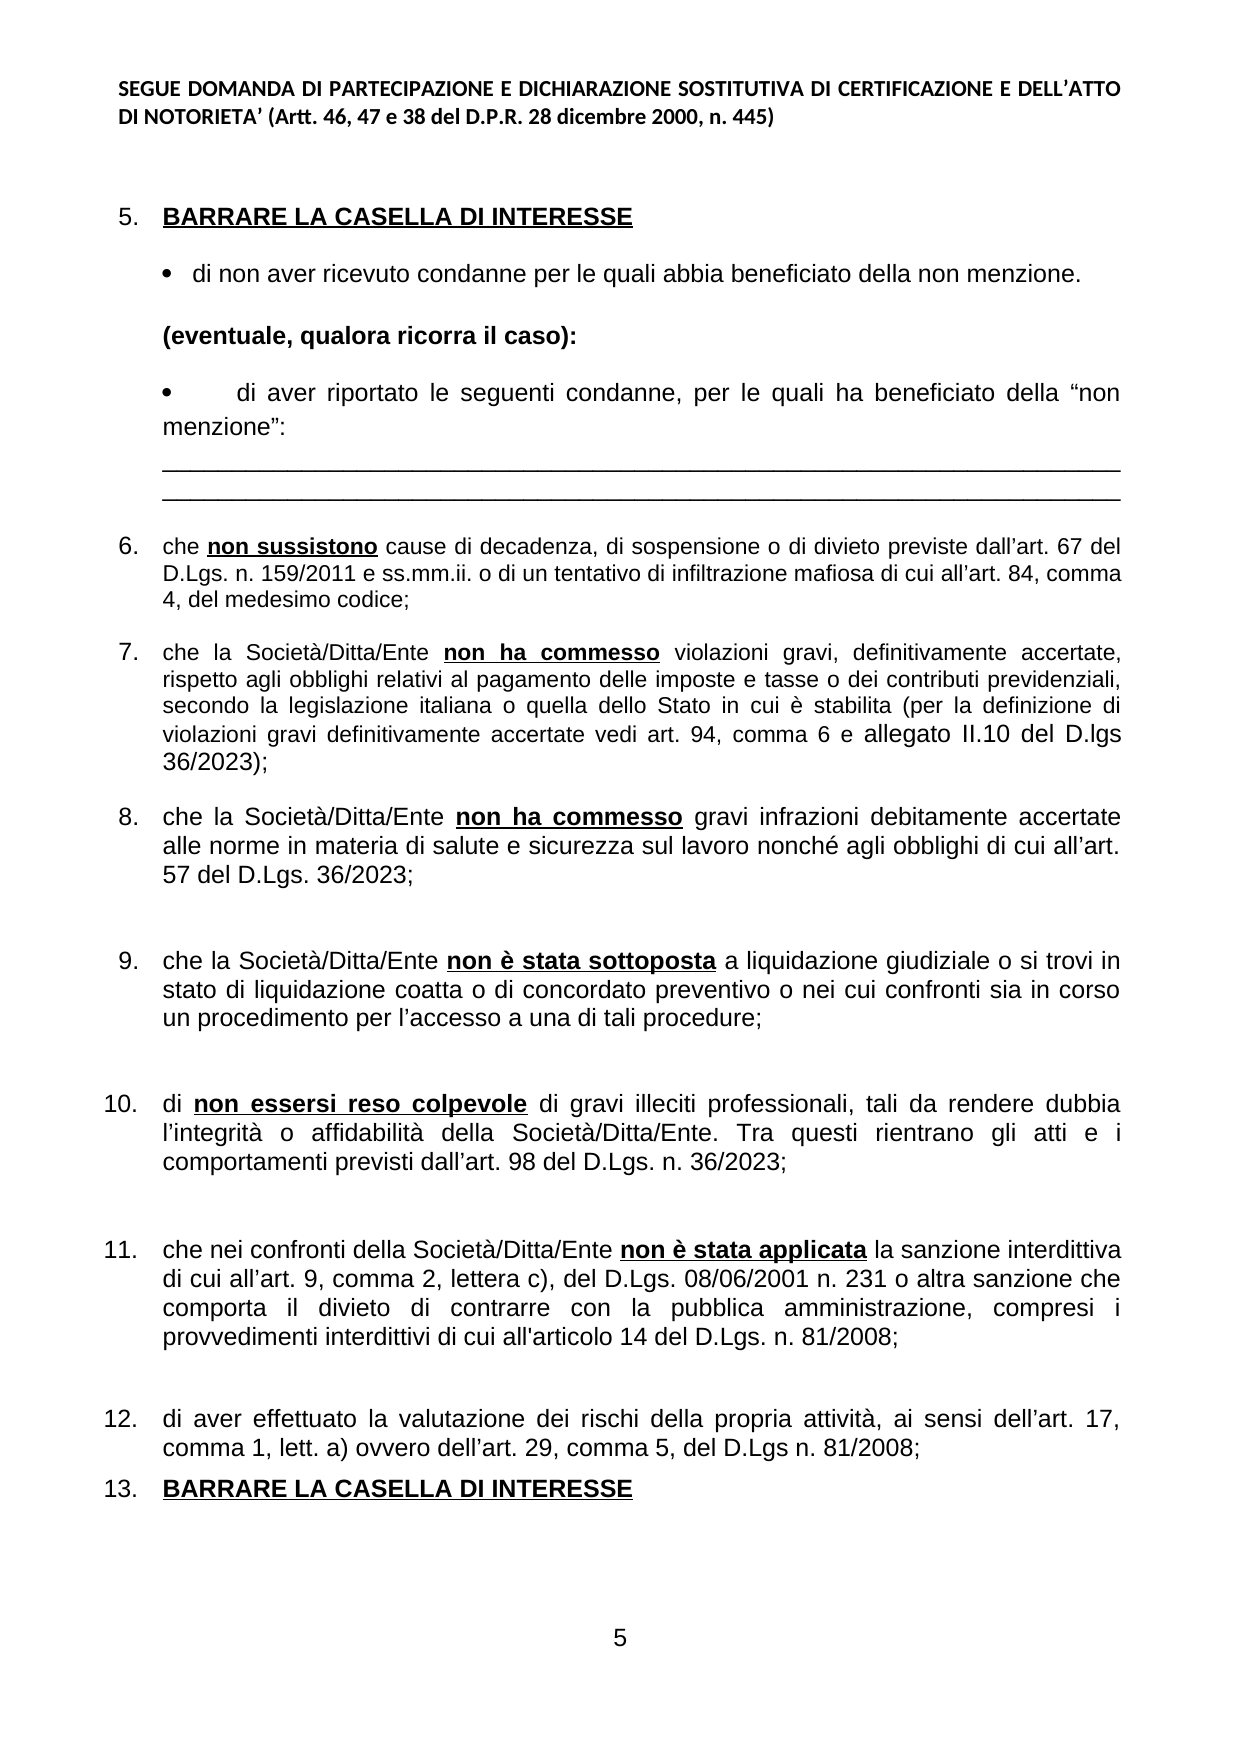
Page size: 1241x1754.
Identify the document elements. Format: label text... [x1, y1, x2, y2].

list che la Società/Ditta/Ente non ha commesso violazioni gravi, definitivamente accertate, rispetto agli obblighi relativi al pagamento delle imposte e tasse o dei contributi previdenziali, secondo la legislazione italiana o quella dello Stato in cui è stabilita (per la definizione di violazioni gravi definitivamente accertate vedi art. 94, comma 6 e allegato II.10 del D.lgs 36/2023); [118, 637, 1122, 776]
list BARRARE LA CASELLA DI INTERESSE [103, 1474, 1122, 1503]
list che non sussistono cause di decadenza, di sospensione o di divieto previste dall’art. 67 del D.Lgs. n. 159/2011 e ss.mm.ii. o di un tentativo di infiltrazione mafiosa di cui all’art. 84, comma 4, del medesimo codice; [118, 531, 1122, 612]
list che la Società/Ditta/Ente non ha commesso gravi infrazioni debitamente accertate alle norme in materia di salute e sicurezza sul lavoro nonché agli obblighi di cui all’art. 57 del D.Lgs. 36/2023; [118, 802, 1122, 889]
text __________________________________________________________________________________________________________________________________________ [162, 444, 1122, 502]
list di aver effettuato la valutazione dei rischi della propria attività, ai sensi dell’art. 17, comma 1, lett. a) ovvero dell’art. 29, comma 5, del D.Lgs n. 81/2008; [103, 1404, 1122, 1462]
list che la Società/Ditta/Ente non è stata sottoposta a liquidazione giudiziale o si trovi in stato di liquidazione coatta o di concordato preventivo o nei cui confronti sia in corso un procedimento per l’accesso a una di tali procedure; [118, 946, 1122, 1032]
list che nei confronti della Società/Ditta/Ente non è stata applicata la sanzione interdittiva di cui all’art. 9, comma 2, lettera c), del D.Lgs. 08/06/2001 n. 231 o altra sanzione che comporta il divieto di contrarre con la pubblica amministrazione, compresi i provvedimenti interdittivi di cui all'articolo 14 del D.Lgs. n. 81/2008; [103, 1235, 1122, 1350]
list di aver riportato le seguenti condanne, per le quali ha beneficiato della “non menzione”: [162, 378, 1122, 440]
list BARRARE LA CASELLA DI INTERESSE [118, 201, 1122, 230]
list di non aver ricevuto condanne per le quali abbia beneficiato della non menzione. [162, 259, 1122, 288]
text (eventuale, qualora ricorra il caso): [118, 321, 1122, 349]
list di non essersi reso colpevole di gravi illeciti professionali, tali da rendere dubbia l’integrità o affidabilità della Società/Ditta/Ente. Tra questi rientrano gli atti e i comportamenti previsti dall’art. 98 del D.Lgs. n. 36/2023; [103, 1089, 1122, 1176]
